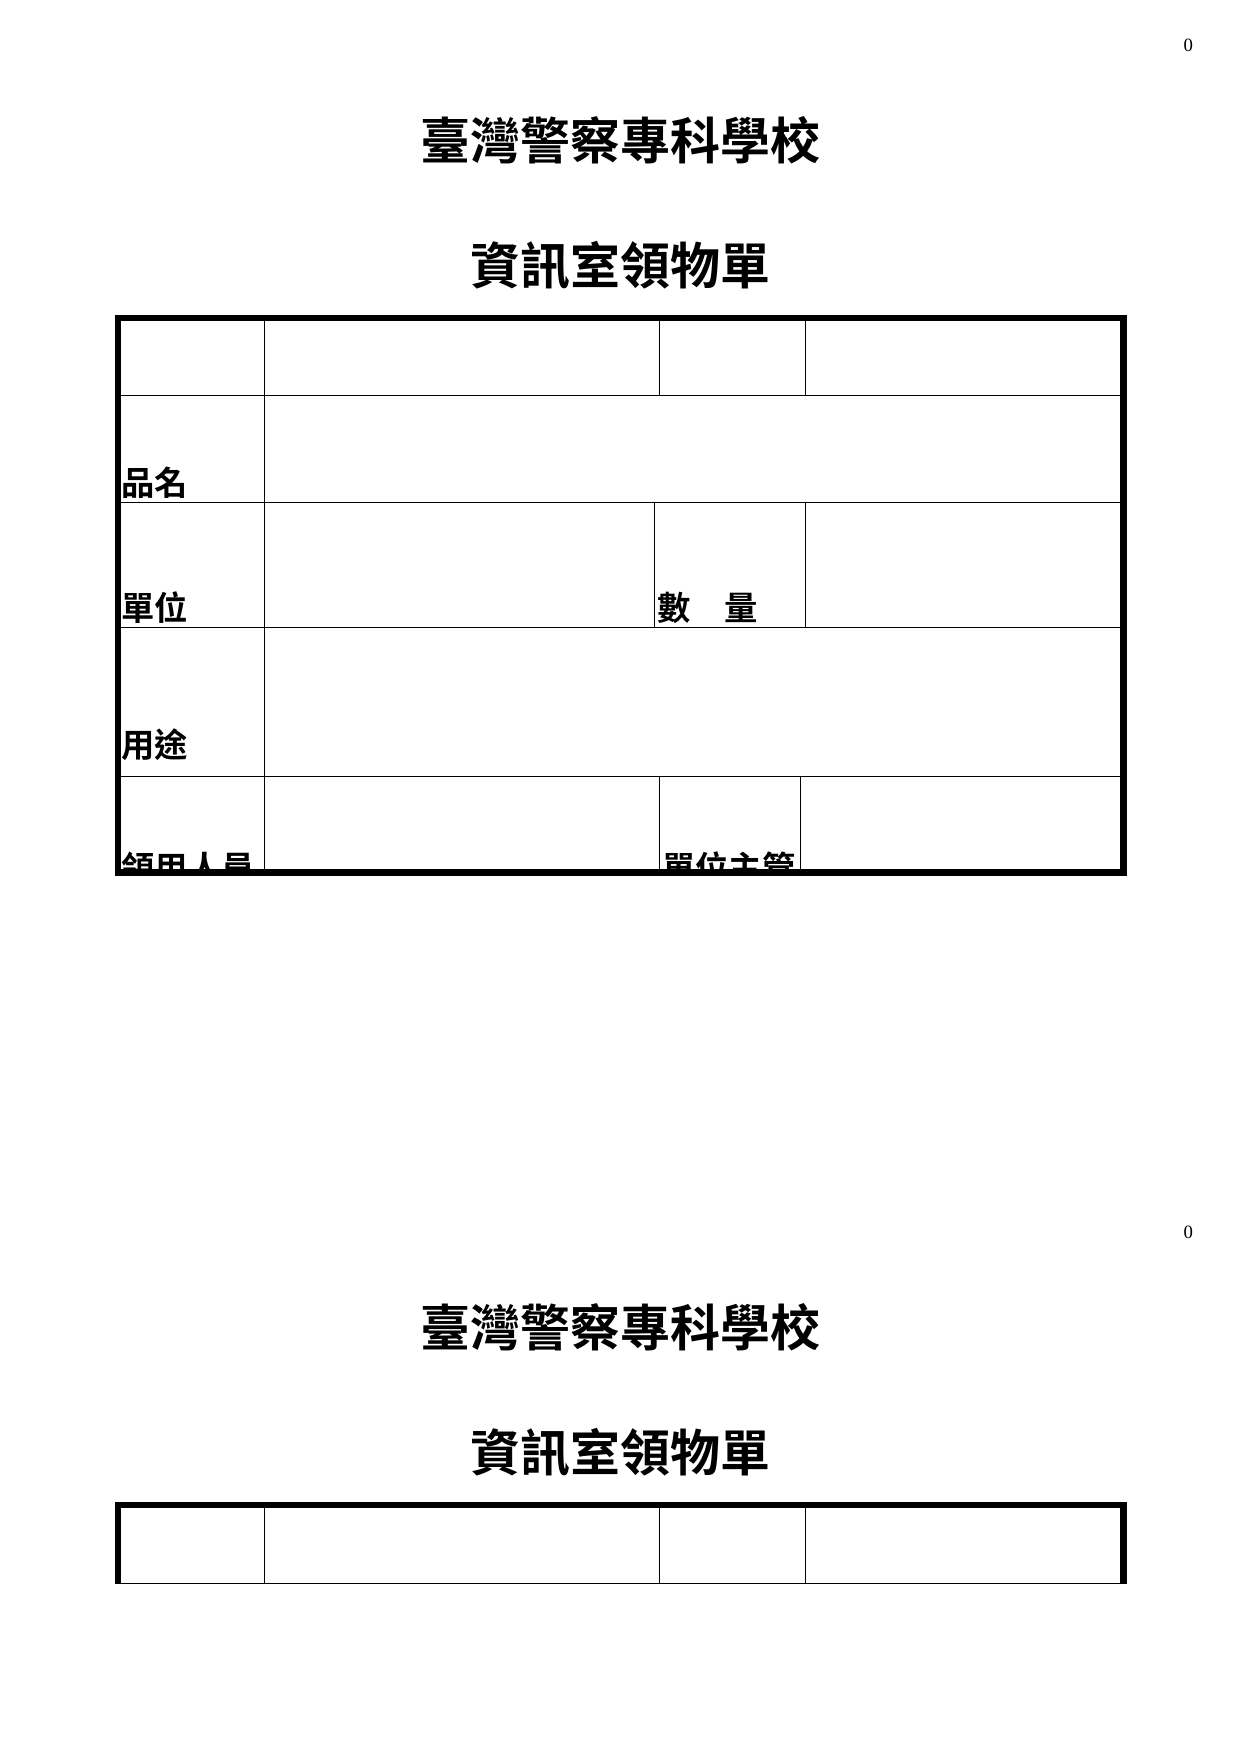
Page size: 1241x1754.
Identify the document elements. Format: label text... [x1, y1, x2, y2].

text 資訊室領物單 [118, 1377, 1122, 1502]
text [1136, 26, 1240, 78]
table_cell 用途 說明 [121, 628, 264, 776]
table_cell [265, 503, 654, 627]
table_header 領用單位 [660, 1508, 805, 1583]
table_header 領用單位 [660, 321, 805, 395]
table_cell [265, 628, 1120, 776]
text 臺灣警察專科學校 [118, 64, 1122, 189]
table_cell [265, 396, 1120, 502]
table_header [806, 1508, 1120, 1583]
table_cell 數 量 [655, 503, 805, 627]
table_cell [801, 777, 1120, 869]
table_cell [265, 777, 659, 869]
text 臺灣警察專科學校 [118, 1252, 1122, 1377]
table_header 日 期 [121, 1508, 264, 1583]
table_header 日 期 [121, 321, 264, 395]
text [1136, 1214, 1240, 1266]
table_cell 單位 [121, 503, 264, 627]
table_cell 領用人員 [121, 777, 264, 869]
table_cell [806, 503, 1120, 627]
table_cell 品名 [121, 396, 264, 502]
text 0 [1151, 1221, 1225, 1243]
text 0 [1151, 34, 1225, 55]
table_cell 單位主管 [660, 777, 800, 869]
table_header [806, 321, 1120, 395]
table_header 年 月 日 [265, 1508, 659, 1583]
text 資訊室領物單 [118, 189, 1122, 314]
table_header 年 月 日 [265, 321, 659, 395]
